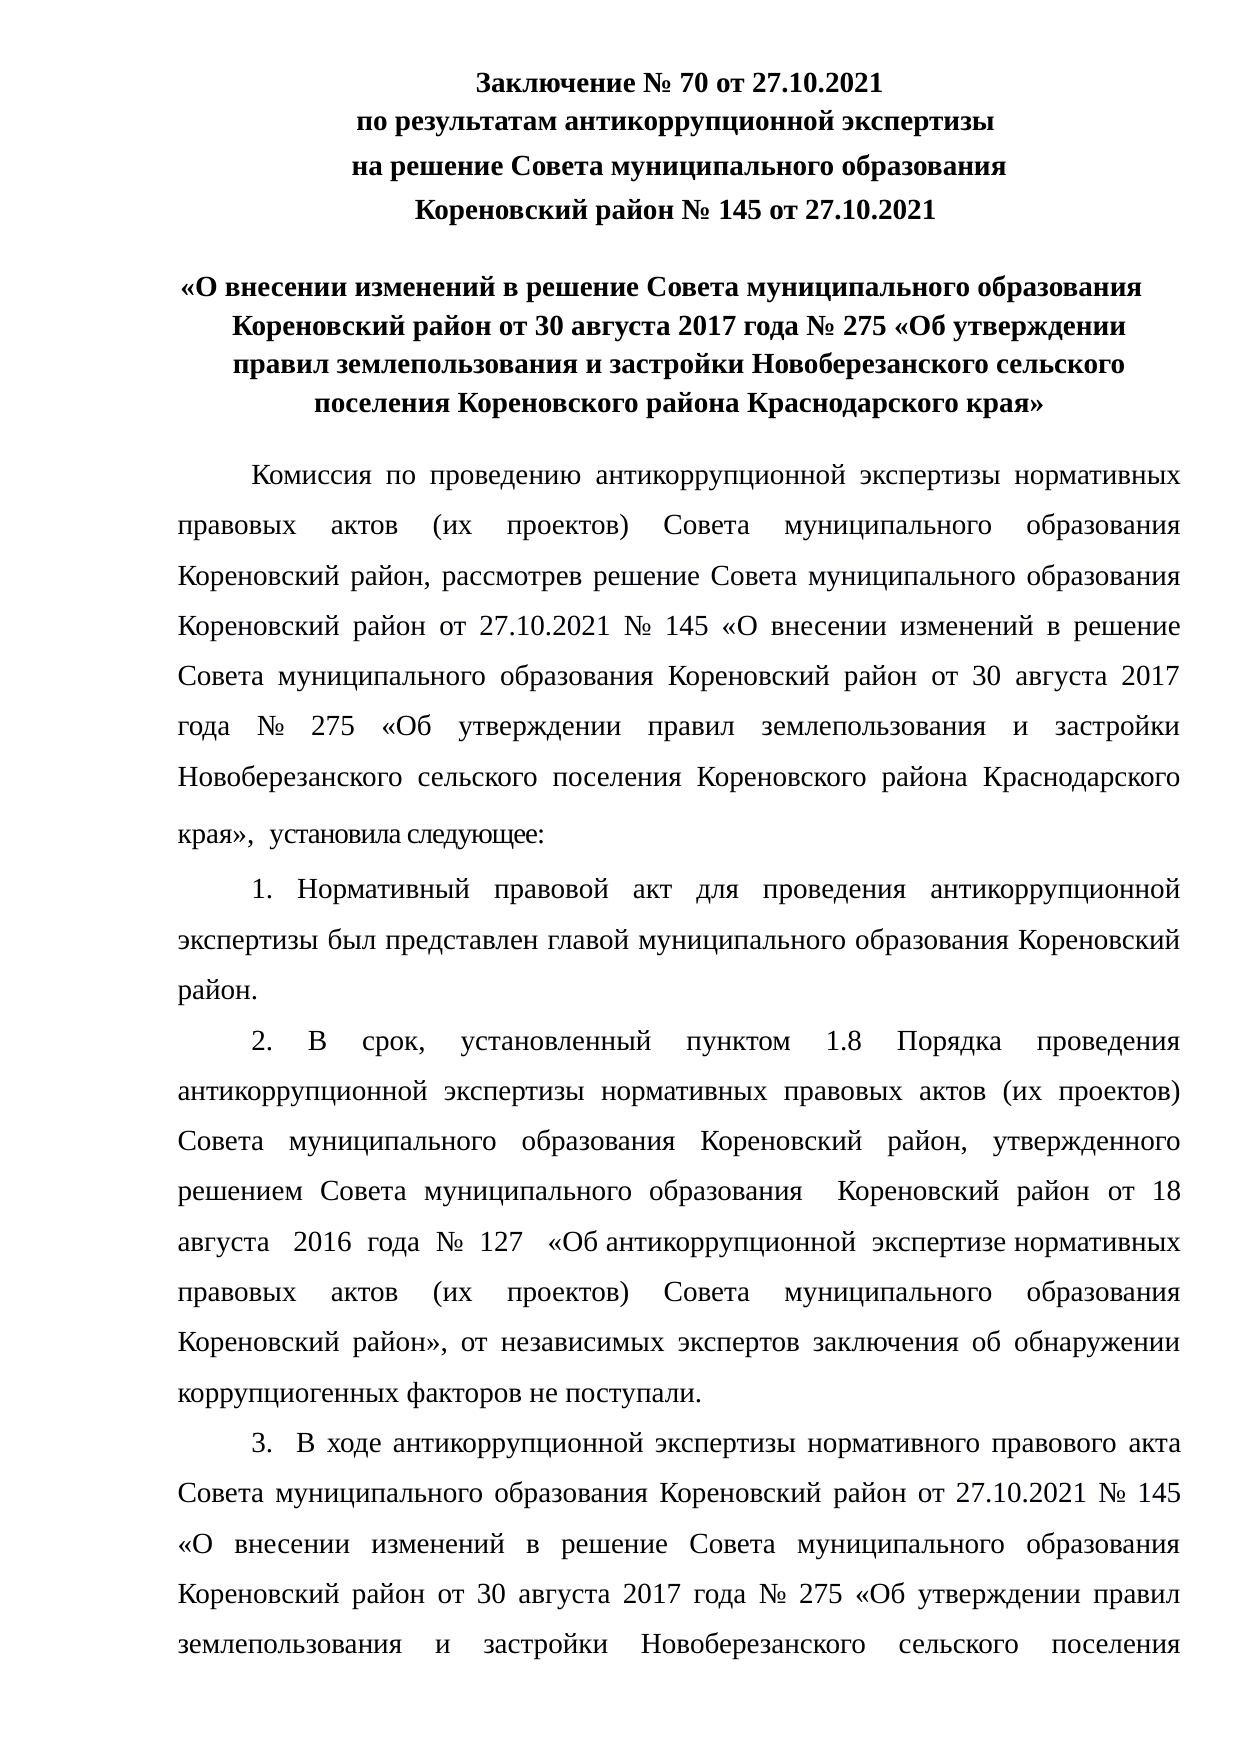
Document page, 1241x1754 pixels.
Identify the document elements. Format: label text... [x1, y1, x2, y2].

text Комиссия по проведению антикоррупционной экспертизы нормативных правовых актов (их проектов) Совета муниципального образования Кореновский район, рассмотрев решение Совета муниципального образования Кореновский район от 27.10.2021 № 145 «О внесении изменений в решение Совета муниципального образования Кореновский район от 30 августа 2017 года № 275 «Об утверждении правил землепользования и застройки Новоберезанского сельского поселения Кореновского района Краснодарского края», установила следующее: [177, 457, 1181, 852]
text 1. Нормативный правовой акт для проведения антикоррупционной экспертизы был представлен главой муниципального образования Кореновский район. [177, 872, 1181, 1006]
text Кореновский район № 145 от 27.10.2021 [177, 192, 1181, 259]
text на решение Совета муниципального образования [177, 148, 1181, 182]
title 3. В ходе антикоррупционной экспертизы нормативного правового акта Совета муниципального образования Кореновский район от 27.10.2021 № 145 «О внесении изменений в решение Совета муниципального образования Кореновский район от 30 августа 2017 года № 275 «Об утверждении правил землепользования и застройки Новоберезанского сельского поселения [177, 1425, 1181, 1660]
title 2. В срок, установленный пунктом 1.8 Порядка проведения антикоррупционной экспертизы нормативных правовых актов (их проектов) Совета муниципального образования Кореновский район, утвержденного решением Совета муниципального образования Кореновский район от 18 августа 2016 года № 127 «Об антикоррупционной экспертизе нормативных правовых актов (их проектов) Совета муниципального образования Кореновский район», от независимых экспертов заключения об обнаружении коррупциогенных факторов не поступали. [177, 1023, 1181, 1408]
text «О внесении изменений в решение Совета муниципального образования Кореновский район от 30 августа 2017 года № 275 «Об утверждении правил землепользования и застройки Новоберезанского сельского поселения Кореновского района Краснодарского края» [153, 269, 1169, 418]
text Заключение № 70 от 27.10.2021 по результатам антикоррупционной экспертизы [177, 65, 1181, 137]
